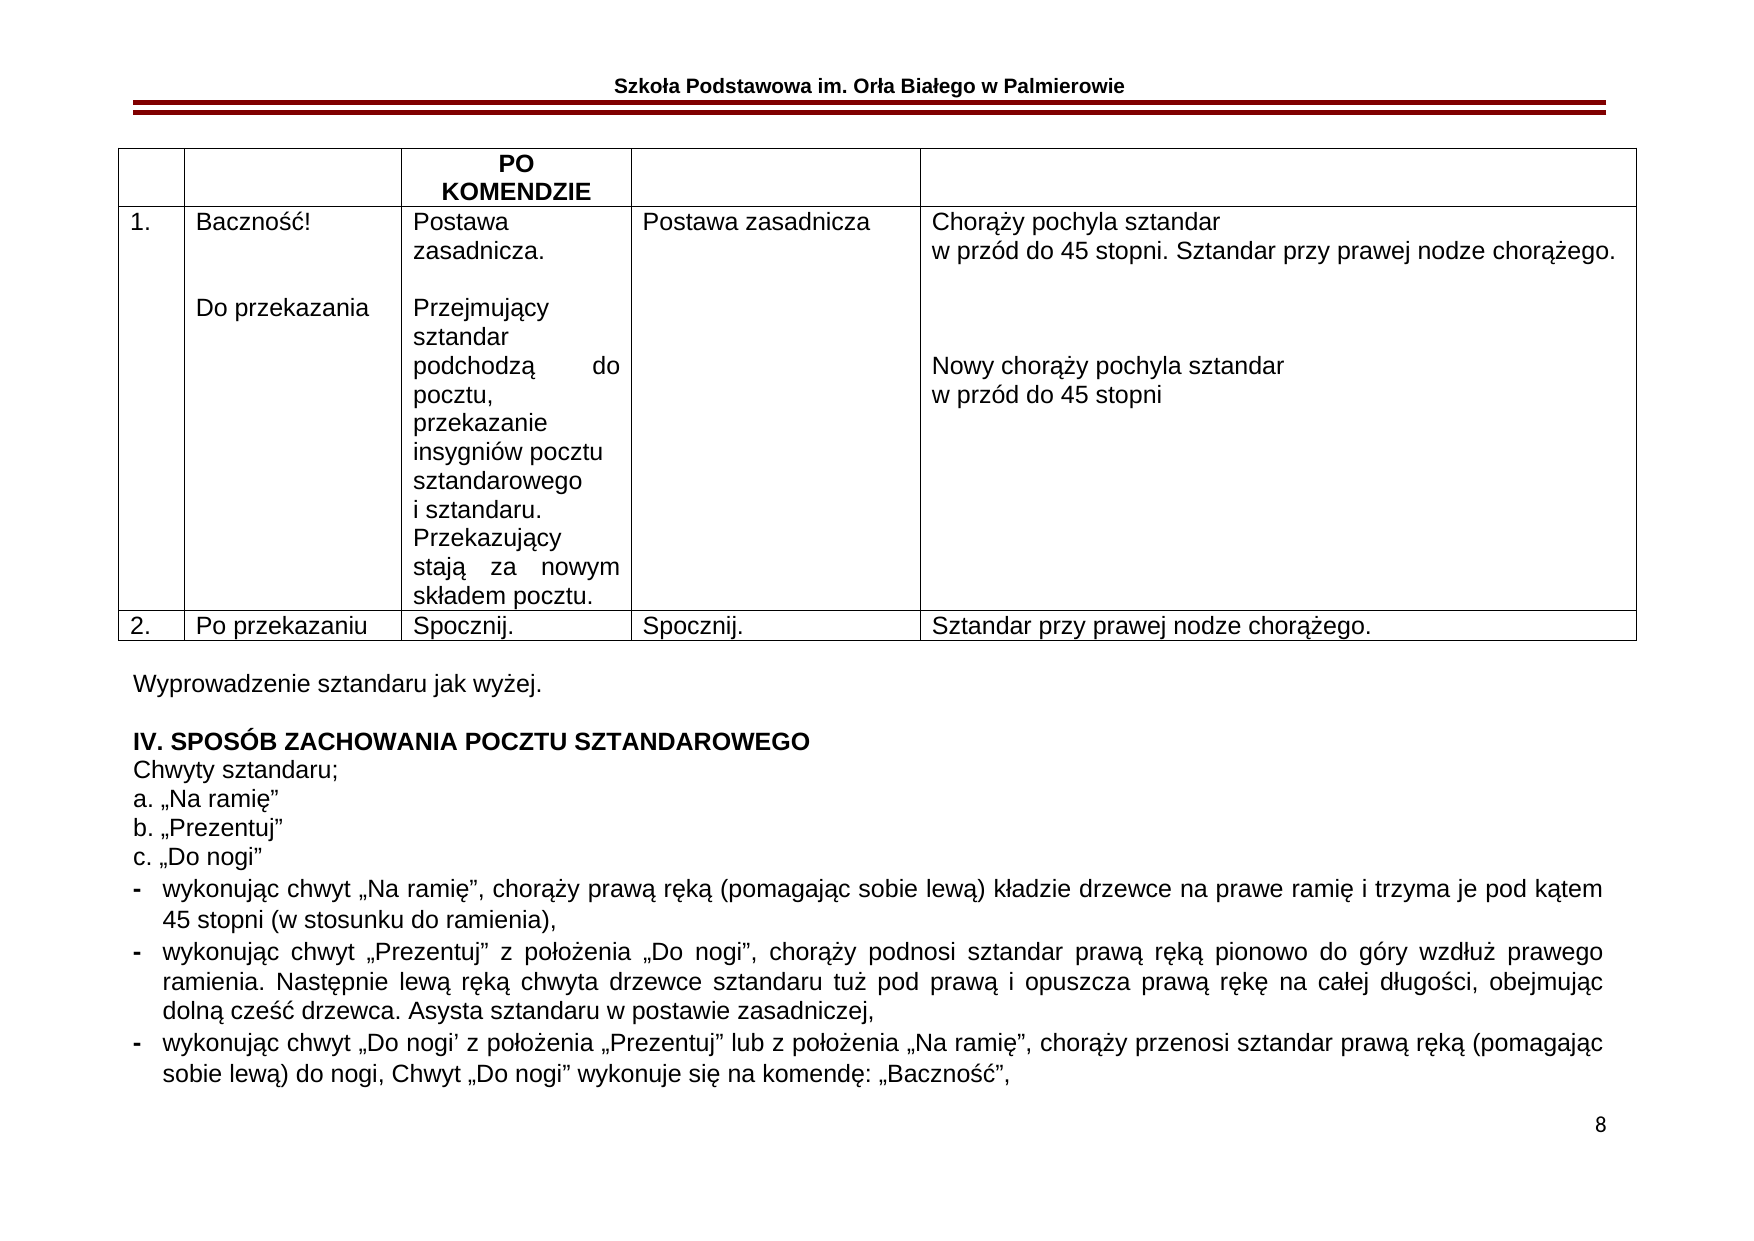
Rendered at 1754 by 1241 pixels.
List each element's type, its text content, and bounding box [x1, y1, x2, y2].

table_cell Baczność! Do przekazania [185, 207, 401, 610]
table_cell Sztandar przy prawej nodze chorążego. [921, 611, 1636, 639]
text a. „Na ramię” [133, 784, 1606, 813]
text Wyprowadzenie sztandaru jak wyżej. [133, 669, 1606, 698]
table_cell Chorąży pochyla sztandar w przód do 45 stopni. Sztandar przy prawej nodze chorążego. Nowy chorąży pochyla sztandar w przód do 45 stopni [921, 207, 1636, 610]
text c. „Do nogi” [133, 842, 1606, 871]
list wykonując chwyt „Na ramię”, chorąży prawą ręką (pomagając sobie lewą) kładzie drzewce na prawe ramię i trzyma je pod kątem 45 stopni (w stosunku do ramienia), [133, 871, 1606, 933]
table_cell Postawa zasadnicza [632, 207, 920, 610]
table_header [185, 149, 401, 206]
table_header [119, 149, 184, 206]
table_header PO KOMENDZIE [402, 149, 631, 206]
list wykonując chwyt „Do nogi’ z położenia „Prezentuj” lub z położenia „Na ramię”, chorąży przenosi sztandar prawą ręką (pomagając sobie lewą) do nogi, Chwyt „Do nogi” wykonuje się na komendę: „Baczność”, [133, 1025, 1606, 1088]
table_cell Po przekazaniu [185, 611, 401, 639]
table_cell Spocznij. [402, 611, 631, 639]
table_cell Postawa zasadnicza. Przejmujący sztandar podchodzą do pocztu, przekazanie insygniów pocztu sztandarowego i sztandaru. Przekazujący stają za nowym składem pocztu. [402, 207, 631, 610]
table_cell 2. [119, 611, 184, 639]
table_header [921, 149, 1636, 206]
text b. „Prezentuj” [133, 813, 1606, 842]
text IV. SPOSÓB ZACHOWANIA POCZTU SZTANDAROWEGO [133, 727, 1606, 756]
list wykonując chwyt „Prezentuj” z położenia „Do nogi”, chorąży podnosi sztandar prawą ręką pionowo do góry wzdłuż prawego ramienia. Następnie lewą ręką chwyta drzewce sztandaru tuż pod prawą i opuszcza prawą rękę na całej długości, obejmując dolną cześć drzewca. Asysta sztandaru w postawie zasadniczej, [133, 933, 1606, 1025]
text Chwyty sztandaru; [133, 756, 1606, 784]
table_header [632, 149, 920, 206]
table_cell 1. [119, 207, 184, 610]
table_cell Spocznij. [632, 611, 920, 639]
